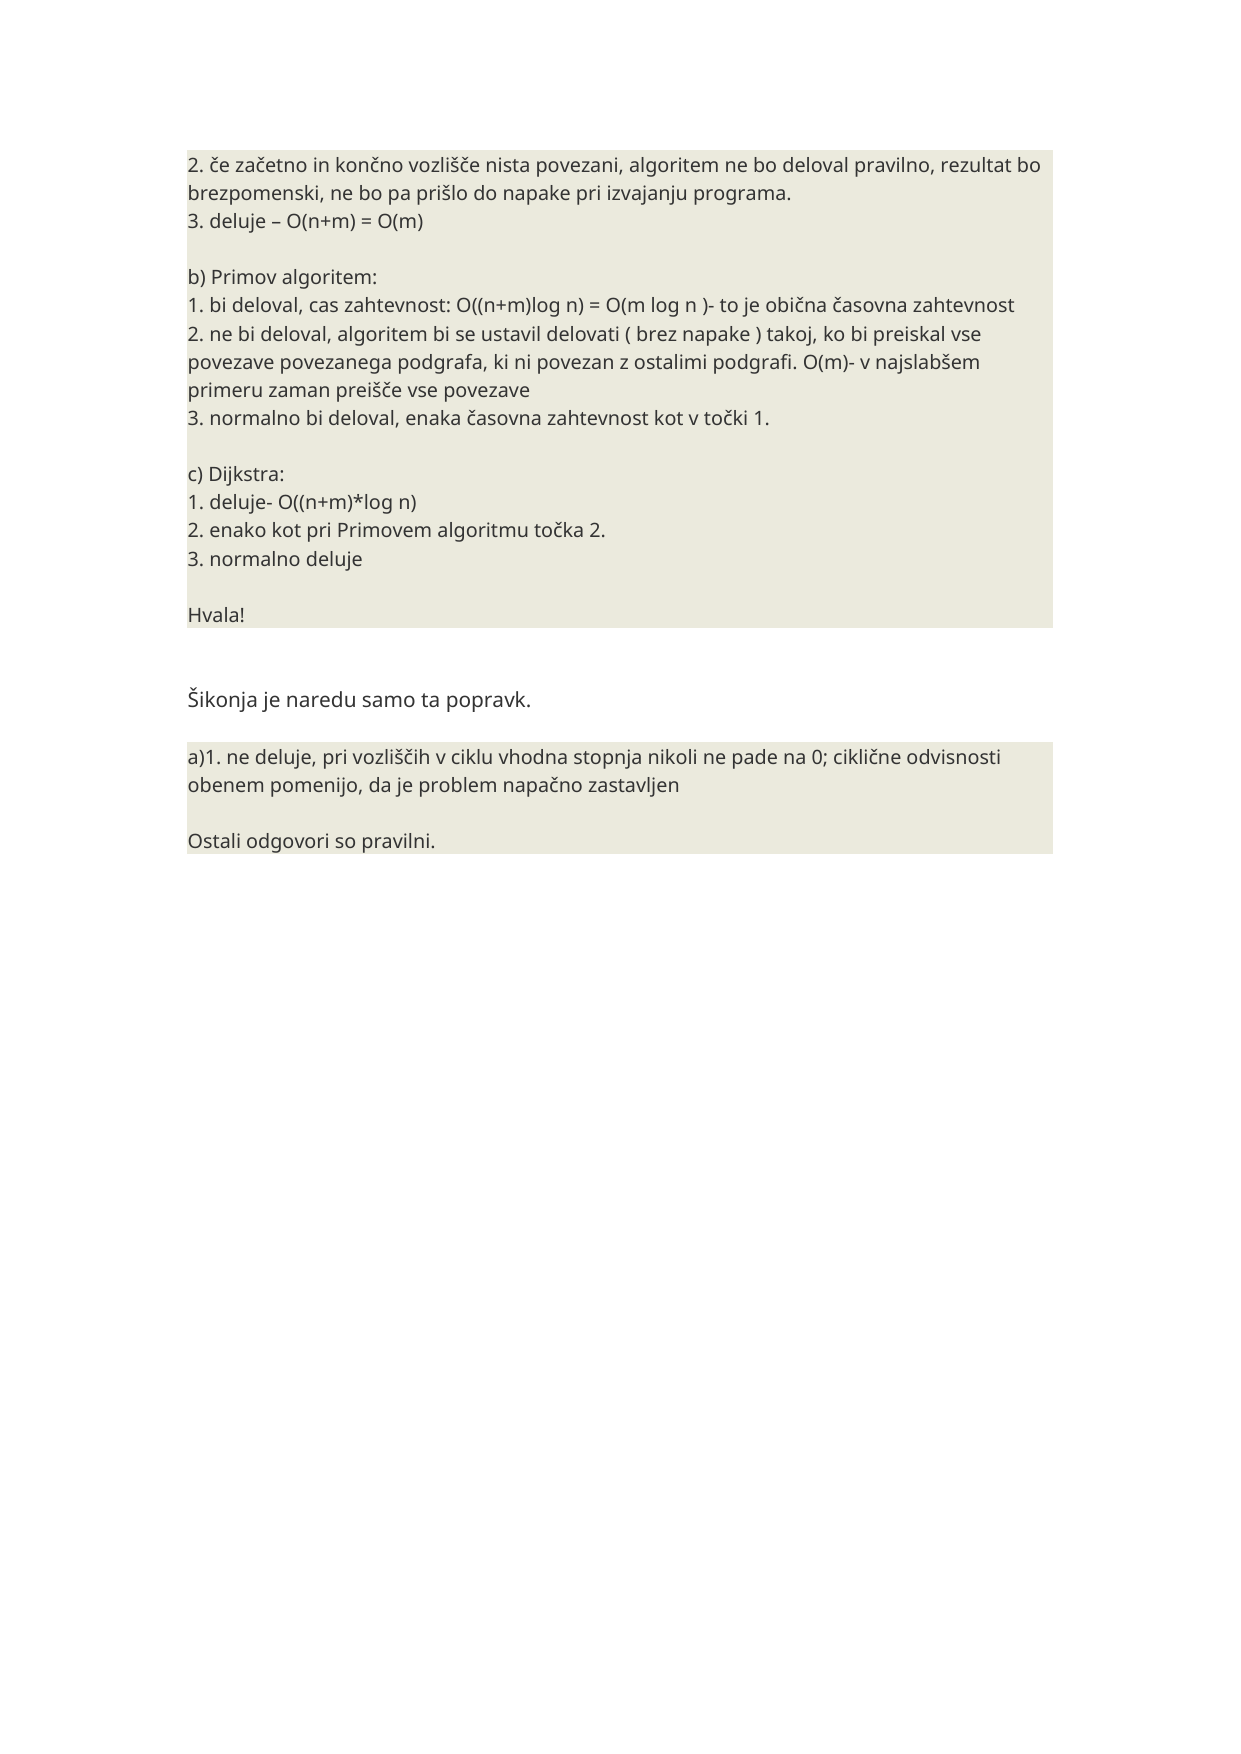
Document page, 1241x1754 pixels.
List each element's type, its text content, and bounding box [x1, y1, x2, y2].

text 2. če začetno in končno vozlišče nista povezani, algoritem ne bo deloval pravilno, rezultat bo brezpomenski, ne bo pa prišlo do napake pri izvajanju programa. 3. deluje – O(n+m) = O(m) b) Primov algoritem: 1. bi deloval, cas zahtevnost: O((n+m)log n) = O(m log n )- to je obična časovna zahtevnost 2. ne bi deloval, algoritem bi se ustavil delovati ( brez napake ) takoj, ko bi preiskal vse povezave povezanega podgrafa, ki ni povezan z ostalimi podgrafi. O(m)- v najslabšem primeru zaman preišče vse povezave 3. normalno bi deloval, enaka časovna zahtevnost kot v točki 1. c) Dijkstra: 1. deluje- O((n+m)*log n) 2. enako kot pri Primovem algoritmu točka 2. 3. normalno deluje Hvala! [187, 150, 1053, 628]
text a)1. ne deluje, pri vozliščih v ciklu vhodna stopnja nikoli ne pade na 0; ciklične odvisnosti obenem pomenijo, da je problem napačno zastavljen Ostali odgovori so pravilni. [187, 742, 1053, 854]
text Šikonja je naredu samo ta popravk. [187, 628, 1053, 742]
